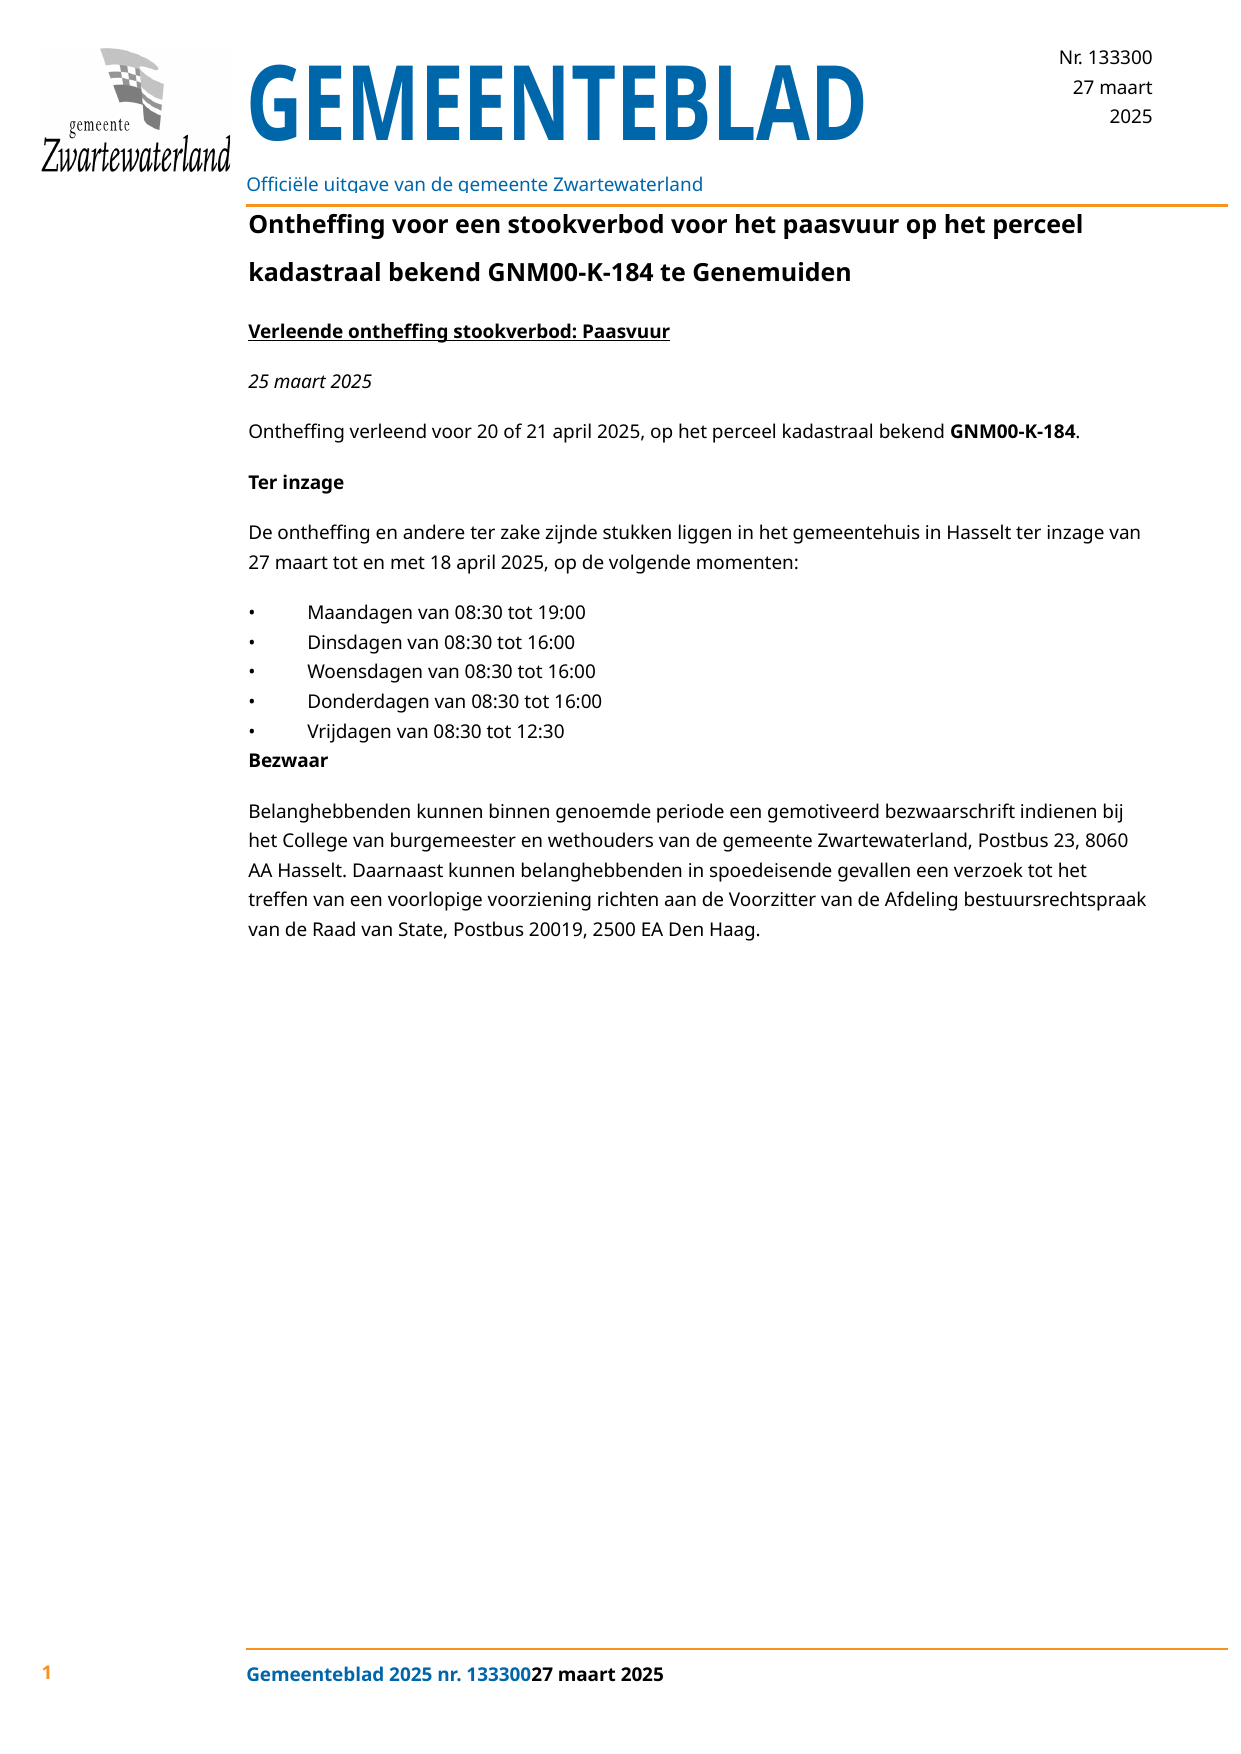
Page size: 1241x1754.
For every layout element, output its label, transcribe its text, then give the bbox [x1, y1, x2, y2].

list Donderdagen van 08:30 tot 16:00 [248, 688, 1152, 714]
list Woensdagen van 08:30 tot 16:00 [248, 659, 1152, 684]
text Bezwaar [248, 747, 1152, 773]
list Dinsdagen van 08:30 tot 16:00 [248, 629, 1152, 655]
text Ontheffing voor een stookverbod voor het paasvuur op het perceel kadastraal bekend GNM00-K-184 te Genemuiden [248, 207, 1152, 288]
text Ter inzage [248, 469, 1152, 495]
text Verleende ontheffing stookverbod: Paasvuur [248, 318, 1152, 344]
list Maandagen van 08:30 tot 19:00 [248, 599, 1152, 625]
list Vrijdagen van 08:30 tot 12:30 [248, 718, 1152, 744]
text De ontheffing en andere ter zake zijnde stukken liggen in het gemeentehuis in Hasselt ter inzage van 27 maart tot en met 18 april 2025, op de volgende momenten: [248, 519, 1152, 575]
text 25 maart 2025 [248, 368, 1152, 394]
text Ontheffing verleend voor 20 of 21 april 2025, op het perceel kadastraal bekend GNM00-K-184. [248, 419, 1152, 444]
text Belanghebbenden kunnen binnen genoemde periode een gemotiveerd bezwaarschrift indienen bij het College van burgemeester en wethouders van de gemeente Zwartewaterland, Postbus 23, 8060 AA Hasselt. Daarnaast kunnen belanghebbenden in spoedeisende gevallen een verzoek tot het treffen van een voorlopige voorziening richten aan de Voorzitter van de Afdeling bestuursrechtspraak van de Raad van State, Postbus 20019, 2500 EA Den Haag. [248, 798, 1152, 942]
picture [41, 47, 231, 172]
